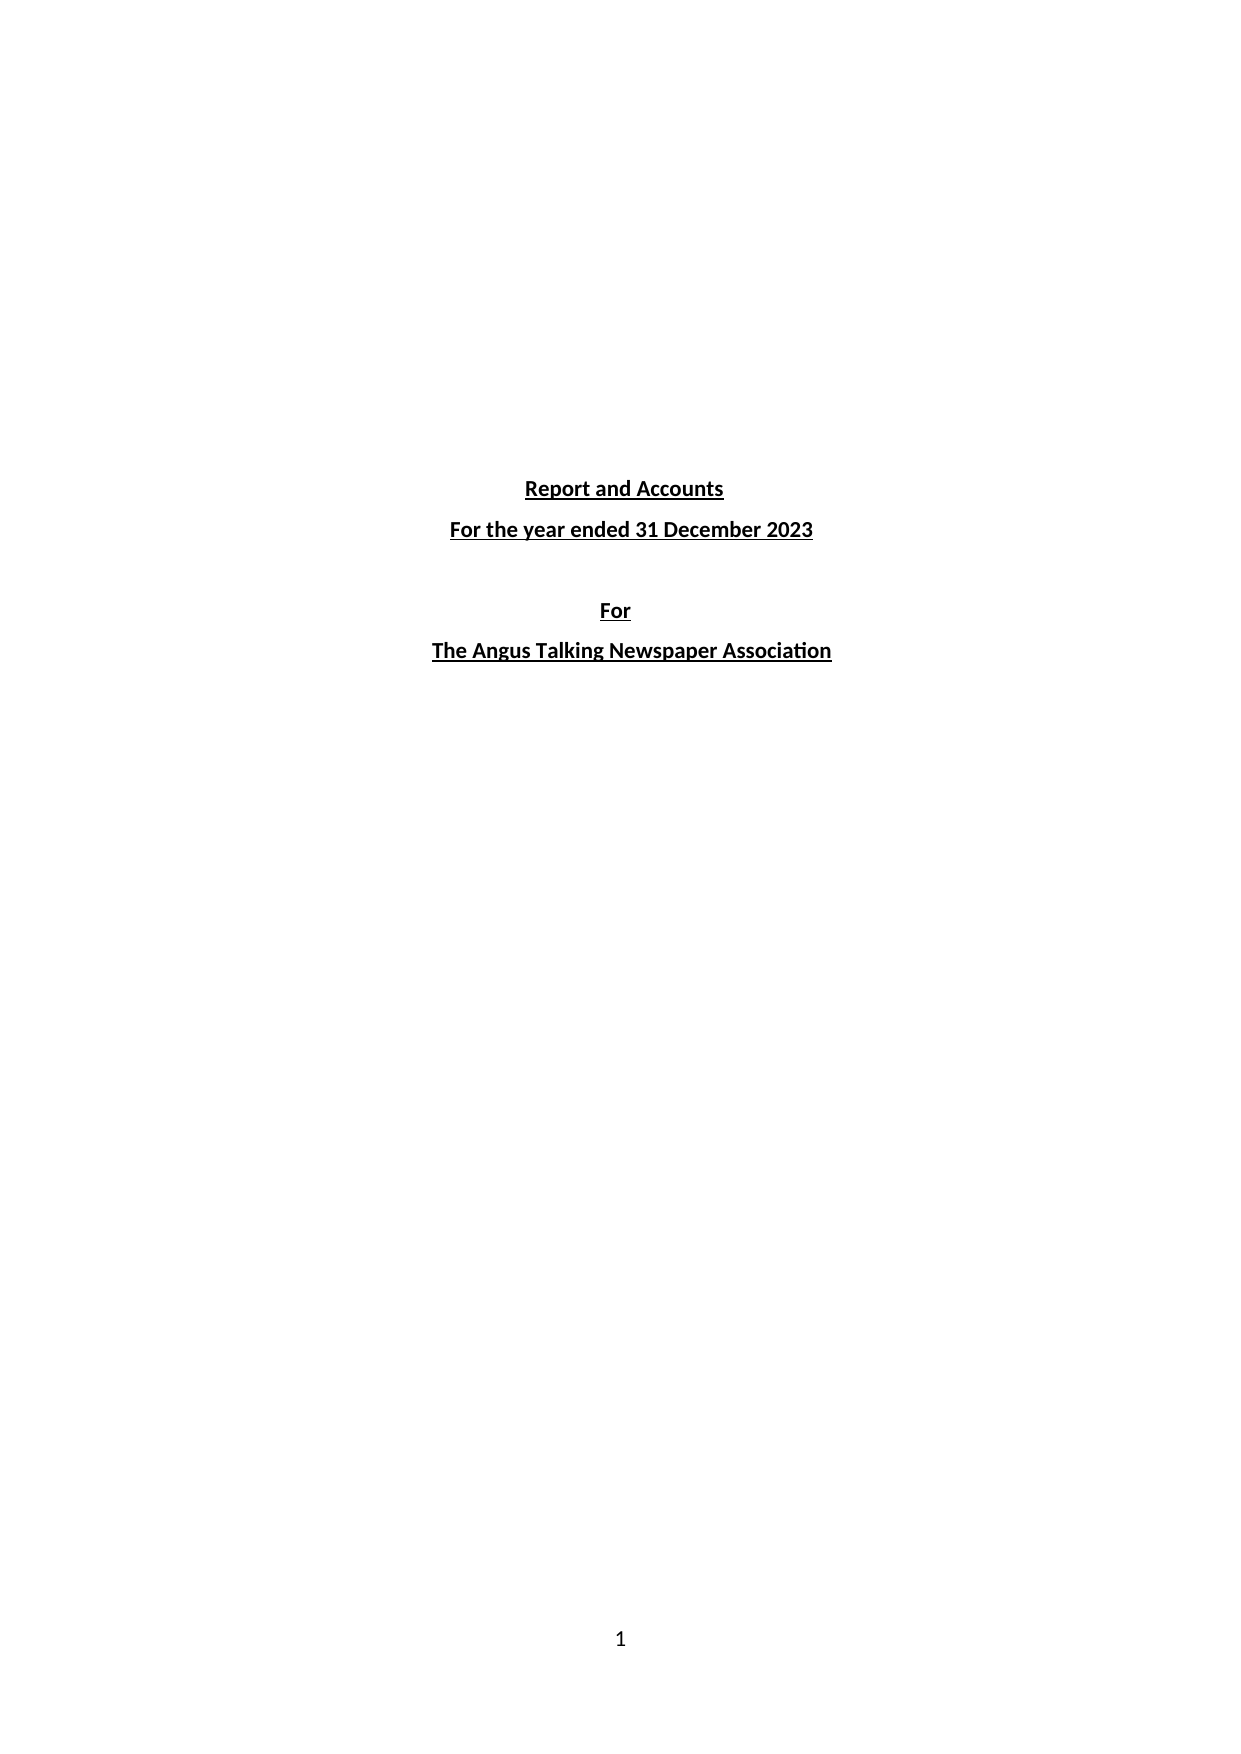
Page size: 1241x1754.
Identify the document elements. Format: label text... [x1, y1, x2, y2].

text For [225, 596, 1090, 624]
text The Angus Talking Newspaper Association [225, 636, 1090, 664]
text For the year ended 31 December 2023 [225, 515, 1090, 543]
text Report and Accounts [150, 474, 1090, 502]
